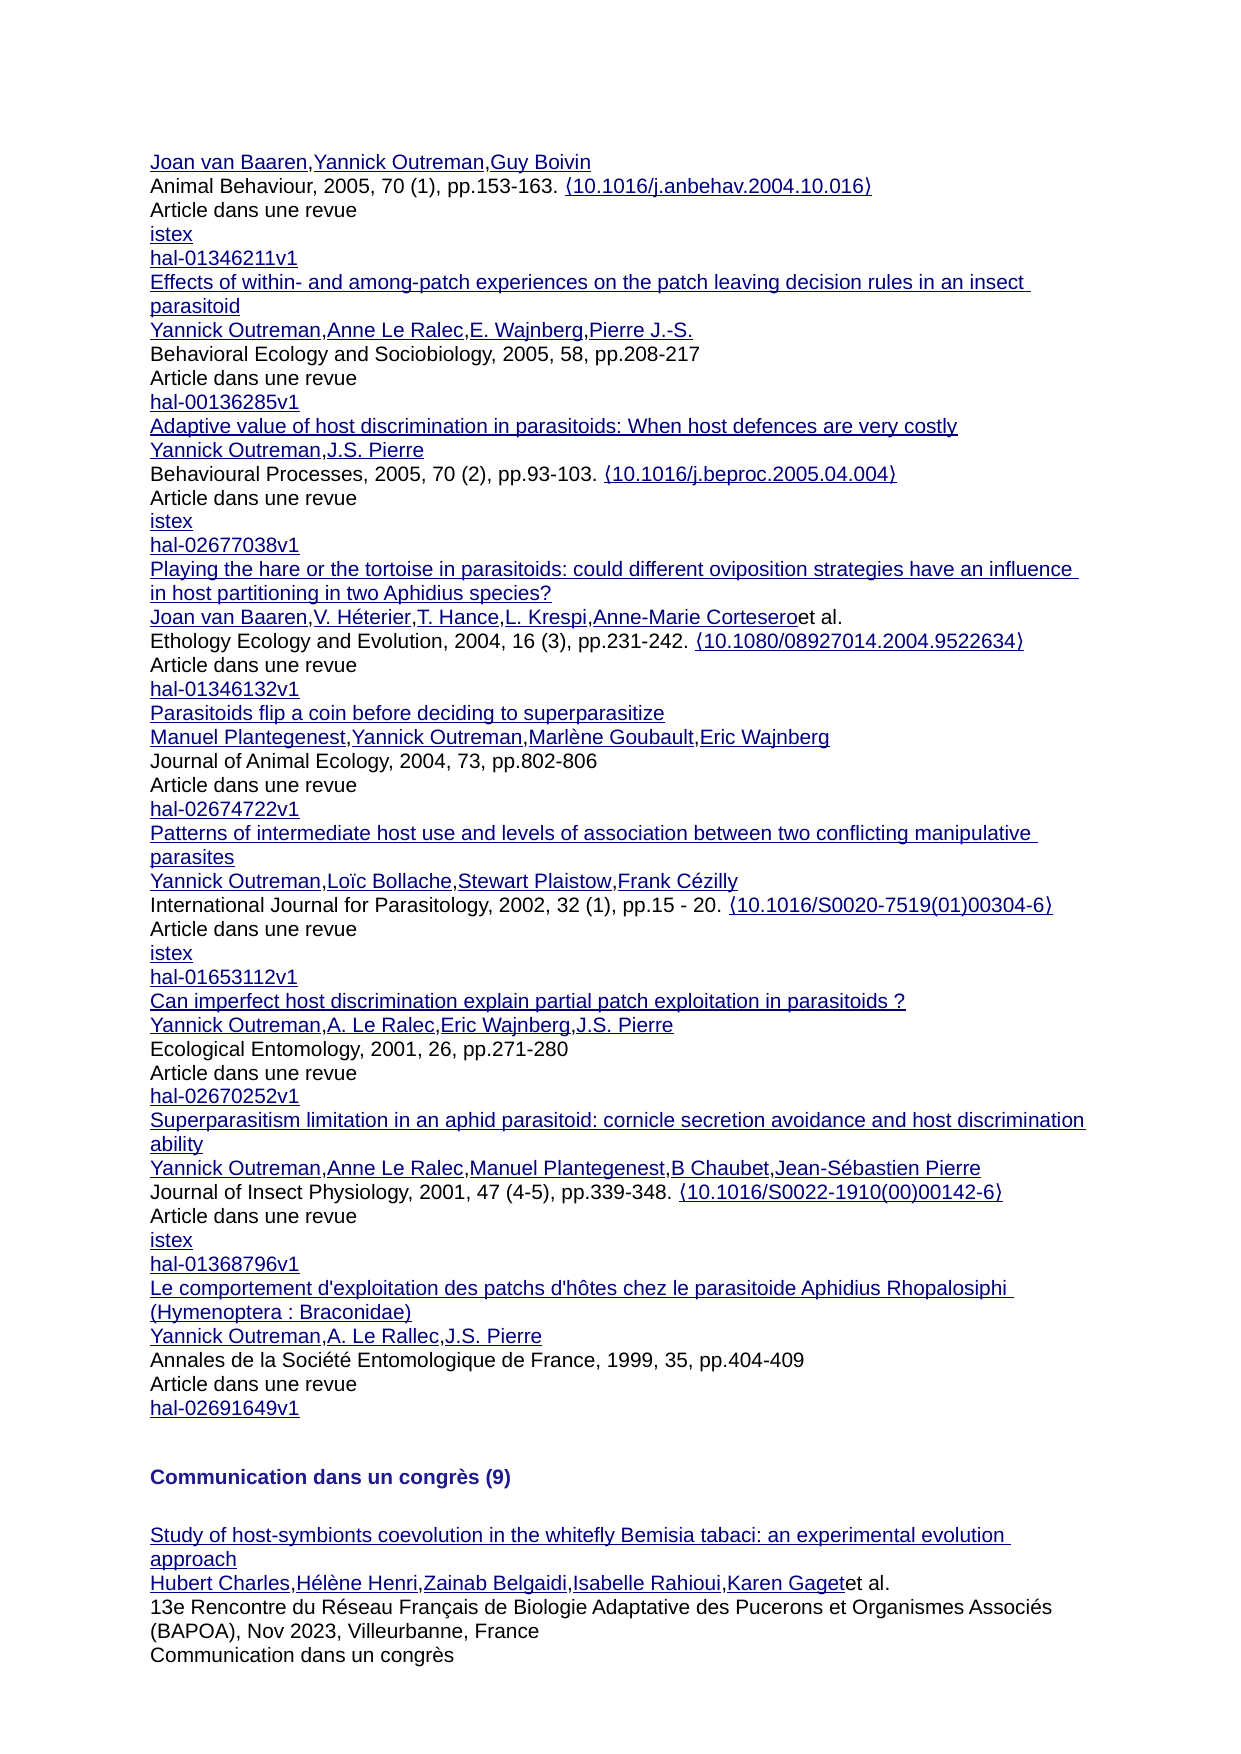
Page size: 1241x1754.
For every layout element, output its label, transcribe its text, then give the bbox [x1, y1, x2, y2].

table_cell Adaptive value of host discrimination in parasitoids: When host defences are very costly Yannick Outreman,J.S. Pierre Behavioural Processes, 2005, 70 (2), pp.93-103. ⟨10.1016/j.beproc.2005.04.004⟩ Article dans une revue istex hal-02677038v1 [150, 414, 1090, 557]
table_header Study of host-symbionts coevolution in the whitefly Bemisia tabaci: an experimental evolution approach Hubert Charles,Hélène Henri,Zainab Belgaidi,Isabelle Rahioui,Karen Gagetet al. 13e Rencontre du Réseau Français de Biologie Adaptative des Pucerons et Organismes Associés (BAPOA), Nov 2023, Villeurbanne, France Communication dans un congrès [150, 1523, 1090, 1667]
table_cell Le comportement d'exploitation des patchs d'hôtes chez le parasitoide Aphidius Rhopalosiphi (Hymenoptera : Braconidae) Yannick Outreman,A. Le Rallec,J.S. Pierre Annales de la Société Entomologique de France, 1999, 35, pp.404-409 Article dans une revue hal-02691649v1 [150, 1276, 1090, 1420]
table_cell Patterns of intermediate host use and levels of association between two conflicting manipulative parasites Yannick Outreman,Loïc Bollache,Stewart Plaistow,Frank Cézilly International Journal for Parasitology, 2002, 32 (1), pp.15 - 20. ⟨10.1016/S0020-7519(01)00304-6⟩ Article dans une revue istex hal-01653112v1 [150, 821, 1090, 988]
table_cell Playing the hare or the tortoise in parasitoids: could different oviposition strategies have an influence in host partitioning in two Aphidius species? Joan van Baaren,V. Héterier,T. Hance,L. Krespi,Anne-Marie Corteseroet al. Ethology Ecology and Evolution, 2004, 16 (3), pp.231-242. ⟨10.1080/08927014.2004.9522634⟩ Article dans une revue hal-01346132v1 [150, 557, 1090, 701]
table_cell Joan van Baaren,Yannick Outreman,Guy Boivin Animal Behaviour, 2005, 70 (1), pp.153-163. ⟨10.1016/j.anbehav.2004.10.016⟩ Article dans une revue istex hal-01346211v1 [150, 150, 1090, 270]
table_cell Can imperfect host discrimination explain partial patch exploitation in parasitoids ? Yannick Outreman,A. Le Ralec,Eric Wajnberg,J.S. Pierre Ecological Entomology, 2001, 26, pp.271-280 Article dans une revue hal-02670252v1 [150, 989, 1090, 1108]
subtitle Communication dans un congrès (9) [150, 1464, 1090, 1488]
table_cell Parasitoids flip a coin before deciding to superparasitize Manuel Plantegenest,Yannick Outreman,Marlène Goubault,Eric Wajnberg Journal of Animal Ecology, 2004, 73, pp.802-806 Article dans une revue hal-02674722v1 [150, 701, 1090, 821]
table_cell Superparasitism limitation in an aphid parasitoid: cornicle secretion avoidance and host discrimination ability Yannick Outreman,Anne Le Ralec,Manuel Plantegenest,B Chaubet,Jean-Sébastien Pierre Journal of Insect Physiology, 2001, 47 (4-5), pp.339-348. ⟨10.1016/S0022-1910(00)00142-6⟩ Article dans une revue istex hal-01368796v1 [150, 1108, 1090, 1276]
table_cell Effects of within- and among-patch experiences on the patch leaving decision rules in an insect parasitoid Yannick Outreman,Anne Le Ralec,E. Wajnberg,Pierre J.-S. Behavioral Ecology and Sociobiology, 2005, 58, pp.208-217 Article dans une revue hal-00136285v1 [150, 270, 1090, 413]
